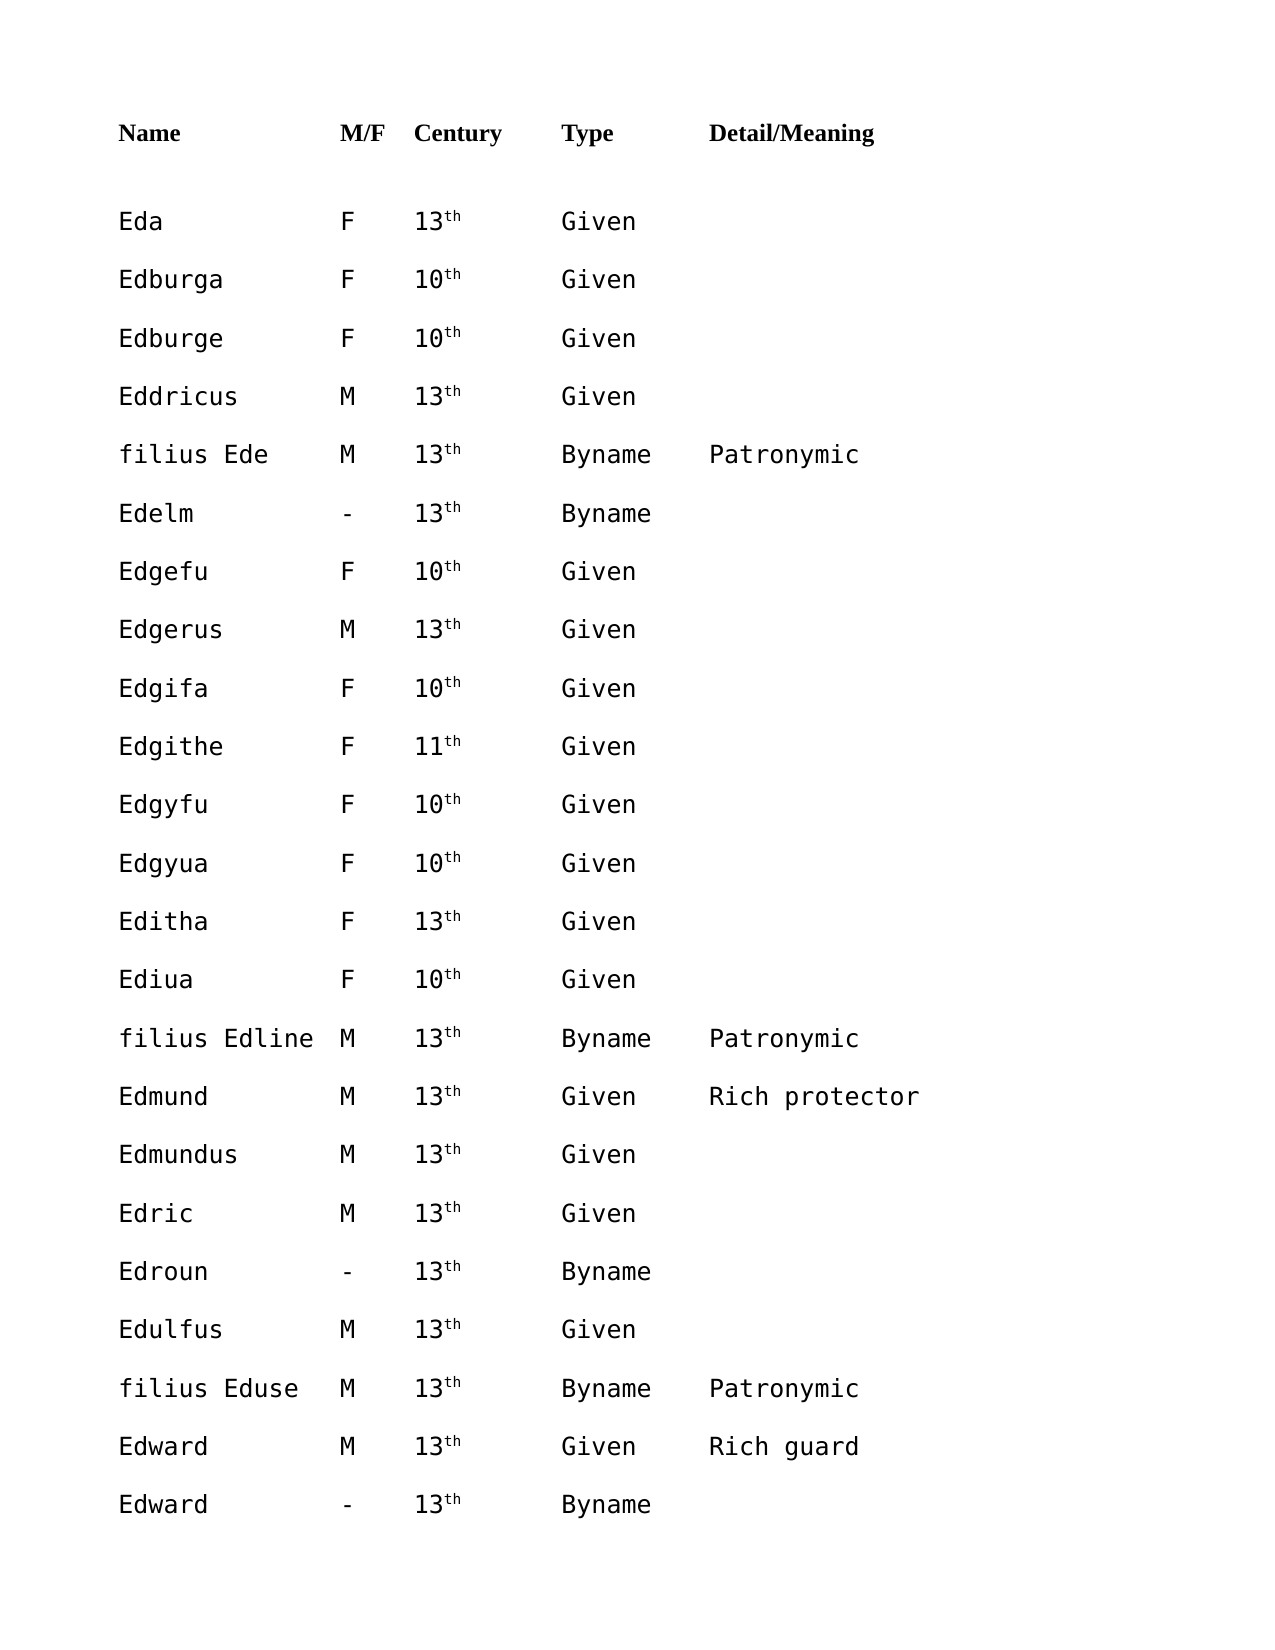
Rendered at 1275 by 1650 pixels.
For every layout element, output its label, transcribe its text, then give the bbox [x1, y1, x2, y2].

text Editha F 13th Given [118, 907, 1157, 936]
text filius Edline M 13th Byname Patronymic [118, 1024, 1157, 1053]
text filius Eduse M 13th Byname Patronymic [118, 1374, 1157, 1403]
text Eddricus M 13th Given [118, 382, 1157, 411]
text Edgerus M 13th Given [118, 616, 1157, 645]
text Edroun - 13th Byname [118, 1257, 1157, 1286]
text Edgithe F 11th Given [118, 732, 1157, 761]
text Edgyua F 10th Given [118, 849, 1157, 878]
text Edburge F 10th Given [118, 324, 1157, 353]
text Ediua F 10th Given [118, 966, 1157, 995]
text Edward - 13th Byname [118, 1491, 1157, 1520]
text Edgifa F 10th Given [118, 674, 1157, 703]
text Edmundus M 13th Given [118, 1141, 1157, 1170]
text Edward M 13th Given Rich guard [118, 1432, 1157, 1461]
text Edric M 13th Given [118, 1199, 1157, 1228]
text Edelm - 13th Byname [118, 499, 1157, 528]
text Eda F 13th Given [118, 207, 1157, 236]
text Edmund M 13th Given Rich protector [118, 1082, 1157, 1111]
text Edgefu F 10th Given [118, 557, 1157, 586]
text Edgyfu F 10th Given [118, 791, 1157, 820]
text Edulfus M 13th Given [118, 1316, 1157, 1345]
text Edburga F 10th Given [118, 266, 1157, 295]
text filius Ede M 13th Byname Patronymic [118, 441, 1157, 470]
